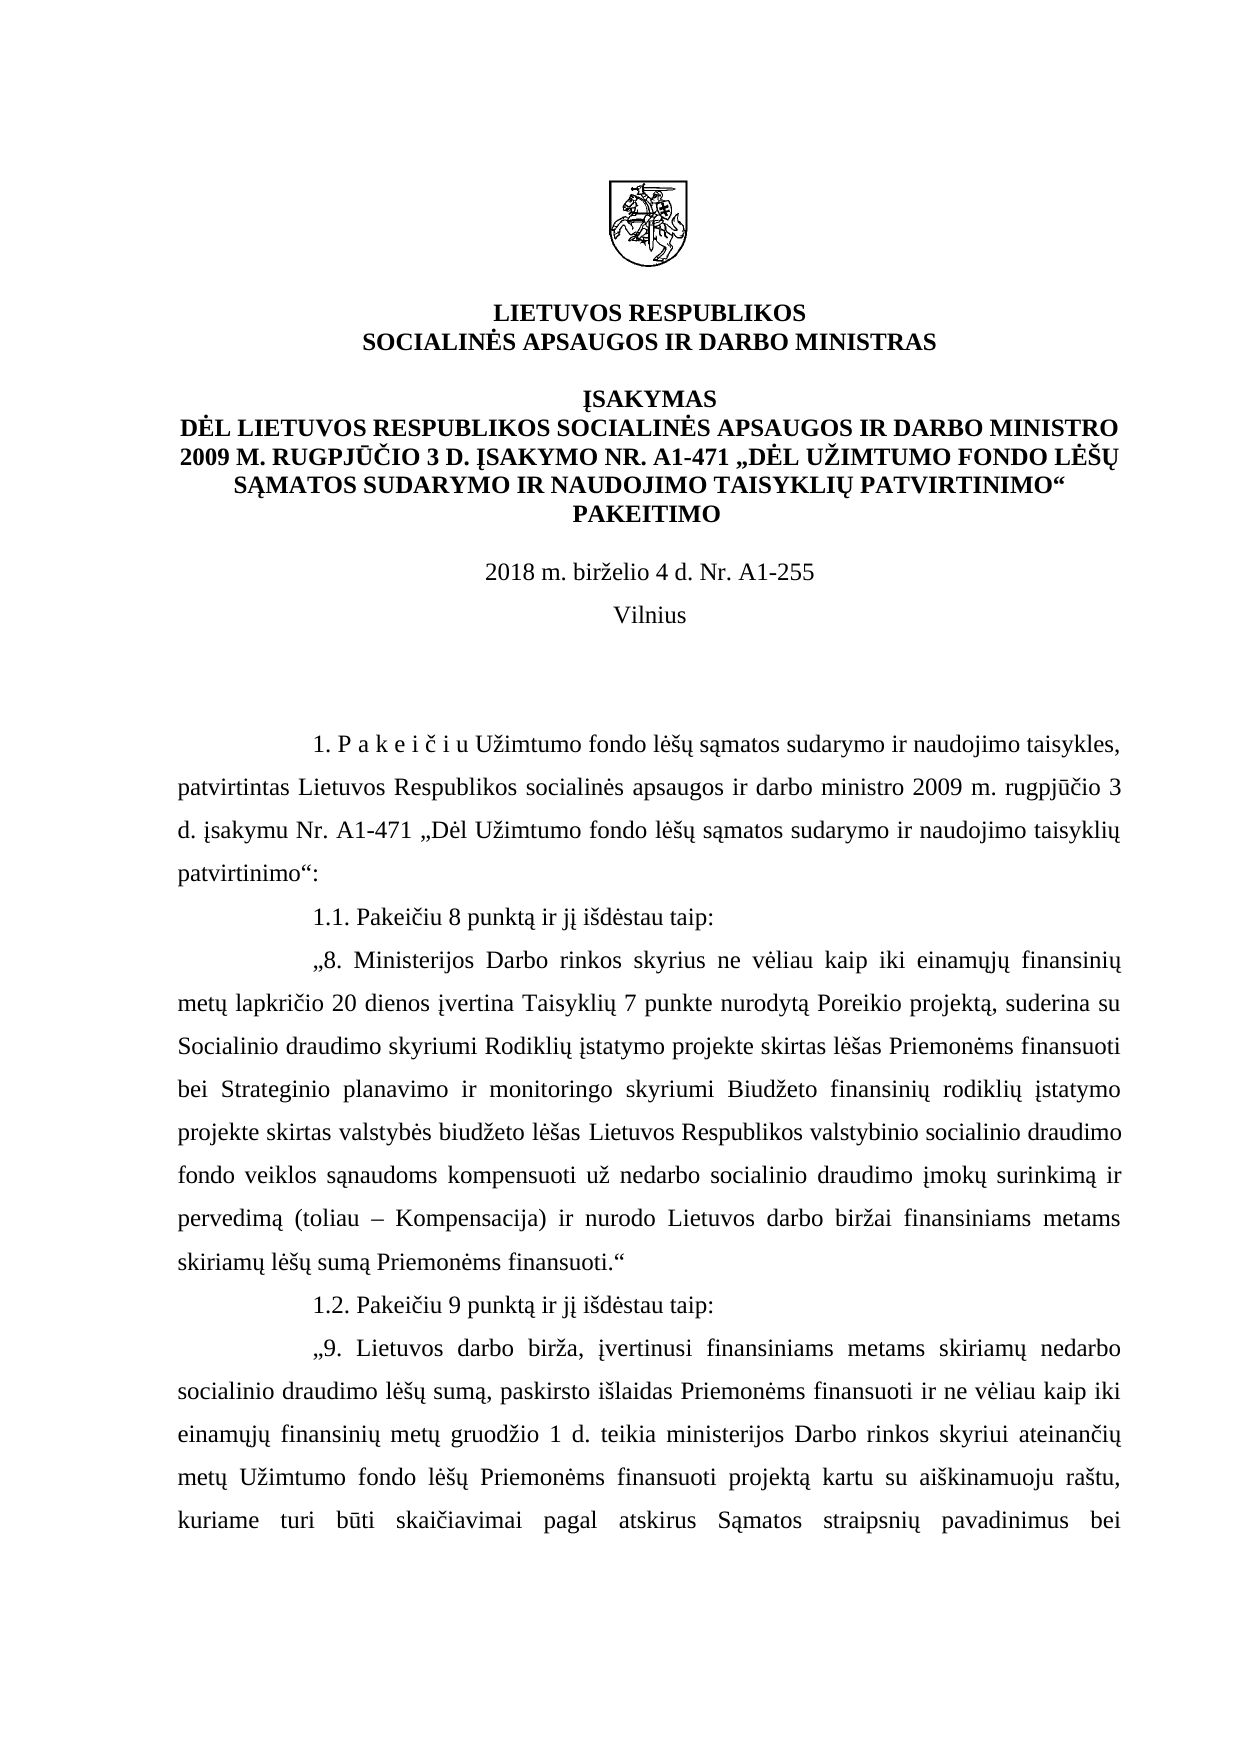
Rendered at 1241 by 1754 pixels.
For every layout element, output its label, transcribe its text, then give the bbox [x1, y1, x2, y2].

text SOCIALINĖS APSAUGOS IR DARBO MINISTRAS [177, 327, 1122, 355]
text 1.1. Pakeičiu 8 punktą ir jį išdėstau taip: [177, 902, 1122, 930]
text 1. P a k e i č i u Užimtumo fondo lėšų sąmatos sudarymo ir naudojimo taisykles, patvirtintas Lietuvos Respublikos socialinės apsaugos ir darbo ministro 2009 m. rugpjūčio 3 d. įsakymu Nr. A1-471 „Dėl Užimtumo fondo lėšų sąmatos sudarymo ir naudojimo taisyklių patvirtinimo“: [177, 729, 1122, 887]
text 1.2. Pakeičiu 9 punktą ir jį išdėstau taip: [177, 1290, 1122, 1318]
text LIETUVOS RESPUBLIKOS [177, 298, 1122, 327]
text ĮSAKYMAS [177, 384, 1122, 413]
text „8. Ministerijos Darbo rinkos skyrius ne vėliau kaip iki einamųjų finansinių metų lapkričio 20 dienos įvertina Taisyklių 7 punkte nurodytą Poreikio projektą, suderina su Socialinio draudimo skyriumi Rodiklių įstatymo projekte skirtas lėšas Priemonėms finansuoti bei Strateginio planavimo ir monitoringo skyriumi Biudžeto finansinių rodiklių įstatymo projekte skirtas valstybės biudžeto lėšas Lietuvos Respublikos valstybinio socialinio draudimo fondo veiklos sąnaudoms kompensuoti už nedarbo socialinio draudimo įmokų surinkimą ir pervedimą (toliau – Kompensacija) ir nurodo Lietuvos darbo biržai finansiniams metams skiriamų lėšų sumą Priemonėms finansuoti.“ [177, 945, 1122, 1275]
text 2018 m. birželio 4 d. Nr. A1-255 [177, 557, 1122, 585]
text Vilnius [177, 600, 1122, 628]
text „9. Lietuvos darbo birža, įvertinusi finansiniams metams skiriamų nedarbo socialinio draudimo lėšų sumą, paskirsto išlaidas Priemonėms finansuoti ir ne vėliau kaip iki einamųjų finansinių metų gruodžio 1 d. teikia ministerijos Darbo rinkos skyriui ateinančių metų Užimtumo fondo lėšų Priemonėms finansuoti projektą kartu su aiškinamuoju raštu, kuriame turi būti skaičiavimai pagal atskirus Sąmatos straipsnių pavadinimus bei [177, 1333, 1122, 1534]
text DĖL LIETUVOS RESPUBLIKOS SOCIALINĖS APSAUGOS IR DARBO MINISTRO 2009 M. RUGPJŪČIO 3 D. ĮSAKYMO NR. A1-471 „DĖL UŽIMTUMO FONDO LĖŠŲ SĄMATOS SUDARYMO IR NAUDOJIMO TAISYKLIŲ PATVIRTINIMO“ PAKEITIMO [177, 413, 1122, 528]
